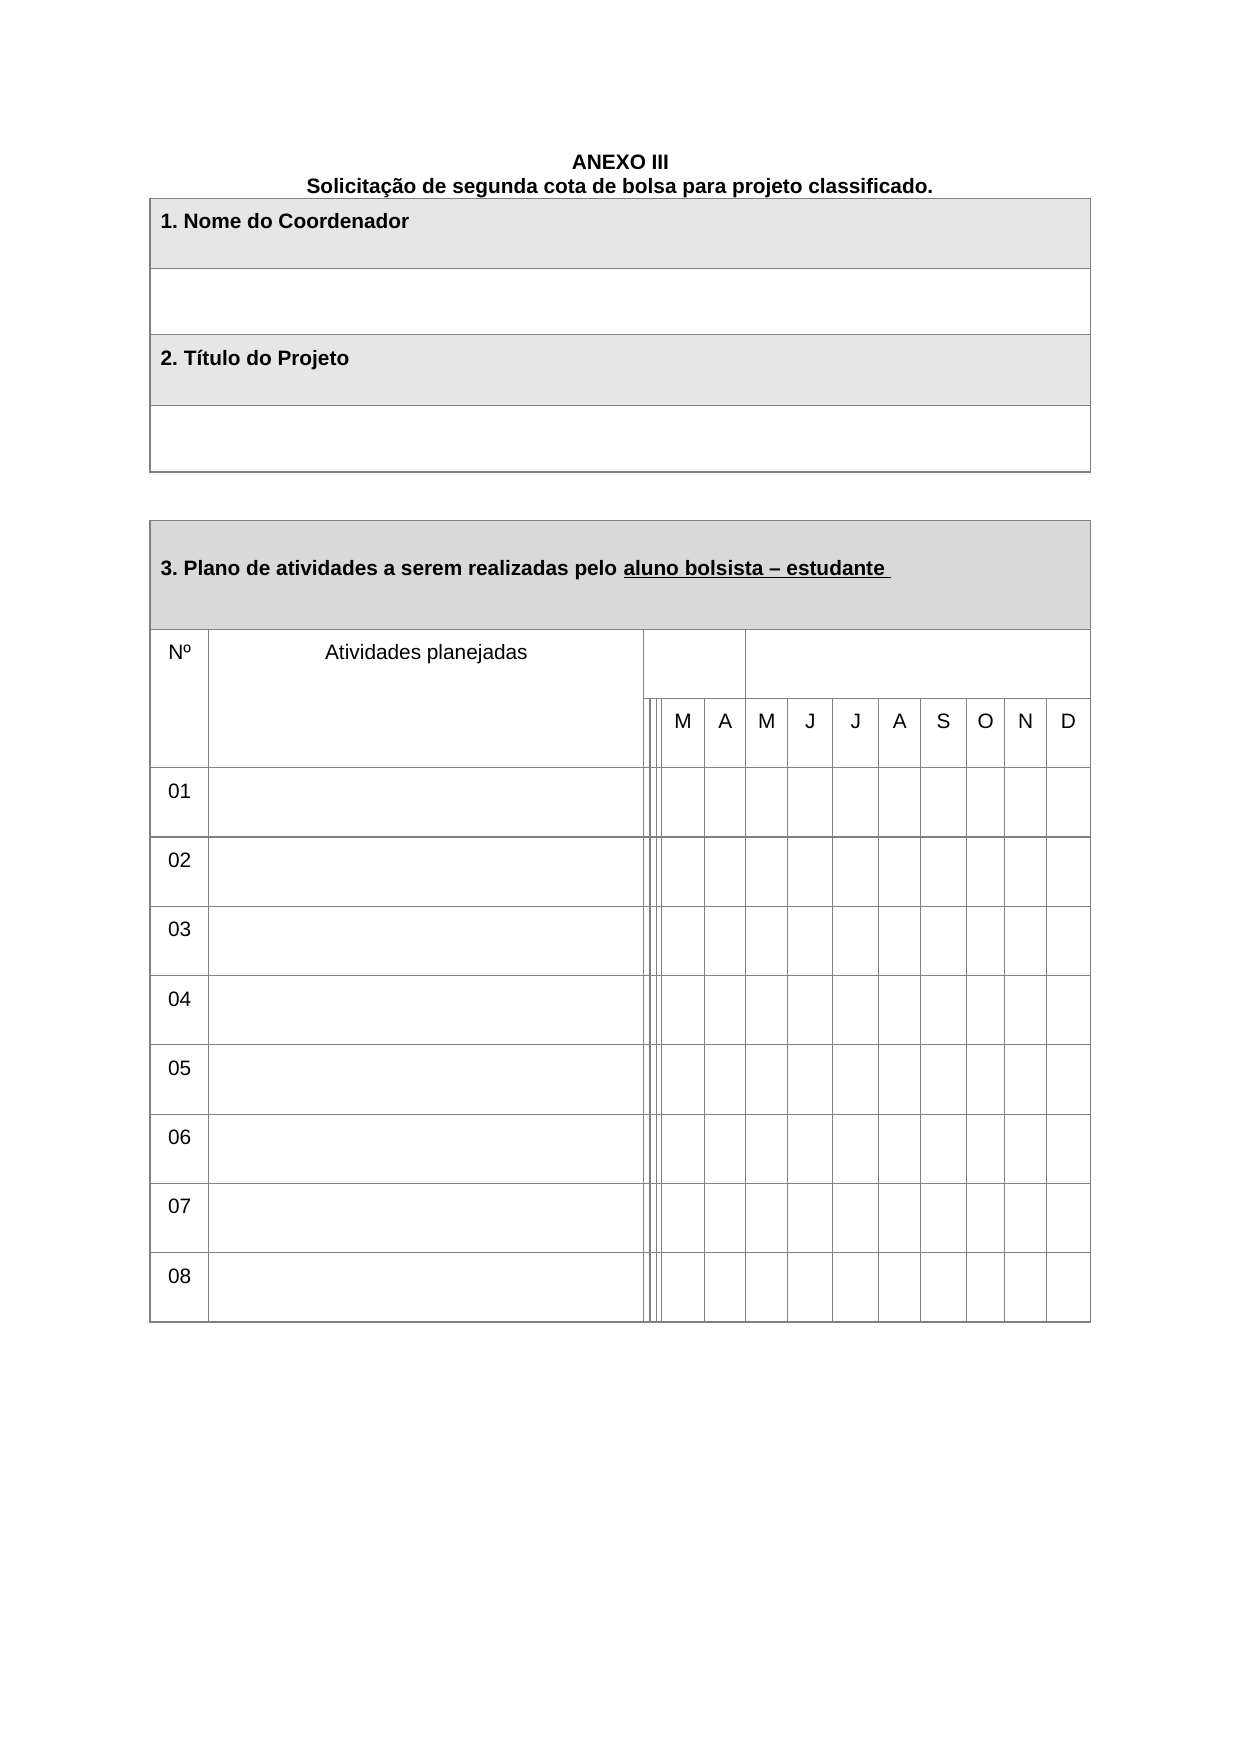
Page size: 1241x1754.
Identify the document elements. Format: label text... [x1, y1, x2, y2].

table_cell [967, 838, 1004, 906]
table_cell [662, 838, 704, 906]
table_cell [662, 1045, 704, 1113]
table_cell Atividades planejadas [209, 630, 643, 767]
table_cell [1047, 1253, 1090, 1321]
table_cell [1005, 1253, 1046, 1321]
table_cell [921, 838, 966, 906]
table_header 1. Nome do Coordenador [151, 199, 1090, 268]
table_cell [967, 1184, 1004, 1252]
table_cell [879, 768, 920, 836]
table_cell [657, 976, 661, 1044]
table_cell [1005, 976, 1046, 1044]
table_cell [788, 1045, 832, 1113]
table_cell [651, 1253, 656, 1321]
table_cell [788, 1253, 832, 1321]
table_cell [151, 406, 1090, 471]
table_cell [1047, 907, 1090, 975]
table_cell [705, 1045, 745, 1113]
table_cell [833, 907, 878, 975]
table_cell [1005, 907, 1046, 975]
table_cell 01 [151, 768, 208, 836]
table_cell [788, 1184, 832, 1252]
table_cell [788, 907, 832, 975]
table_cell [644, 838, 649, 906]
table_cell [746, 768, 787, 836]
table_cell [921, 1184, 966, 1252]
table_cell [921, 976, 966, 1044]
table_cell [788, 976, 832, 1044]
table_cell [879, 1253, 920, 1321]
table_cell [1047, 976, 1090, 1044]
table_cell 2. Título do Projeto [151, 335, 1090, 405]
table_cell [209, 1184, 643, 1252]
table_cell [1005, 1115, 1046, 1183]
table_cell [833, 976, 878, 1044]
table_cell [209, 768, 643, 836]
table_cell [1047, 1184, 1090, 1252]
table_cell [833, 838, 878, 906]
table_cell [209, 1115, 643, 1183]
table_cell [1047, 1045, 1090, 1113]
table_cell [209, 838, 643, 906]
table_cell [662, 907, 704, 975]
table_cell [644, 1115, 649, 1183]
table_cell [644, 699, 649, 767]
table_cell 02 [151, 838, 208, 906]
table_cell [833, 1184, 878, 1252]
table_cell [657, 838, 661, 906]
table_cell [657, 1253, 661, 1321]
table_cell [651, 907, 656, 975]
table_cell [746, 976, 787, 1044]
table_cell [1047, 1115, 1090, 1183]
table_cell [644, 1184, 649, 1252]
table_cell [788, 1115, 832, 1183]
table_cell [746, 1045, 787, 1113]
table_cell [879, 976, 920, 1044]
table_cell [644, 1045, 649, 1113]
table_cell M [662, 699, 704, 767]
table_cell [644, 768, 649, 836]
table_cell 03 [151, 907, 208, 975]
table_cell [967, 976, 1004, 1044]
table_cell [921, 1115, 966, 1183]
table_cell [967, 768, 1004, 836]
table_cell J [833, 699, 878, 767]
table_cell [746, 1184, 787, 1252]
table_cell [1005, 1184, 1046, 1252]
table_cell [921, 907, 966, 975]
table_cell [879, 1184, 920, 1252]
table_cell [644, 1253, 649, 1321]
table_cell [662, 1253, 704, 1321]
table_cell A [879, 699, 920, 767]
text Solicitação de segunda cota de bolsa para projeto classificado. [150, 174, 1090, 198]
table_header 3. Plano de atividades a serem realizadas pelo aluno bolsista – estudante [151, 521, 1090, 629]
table_cell [705, 1253, 745, 1321]
table_cell [662, 1184, 704, 1252]
table_cell [705, 1184, 745, 1252]
table_cell 08 [151, 1253, 208, 1321]
table_cell [651, 838, 656, 906]
table_cell [1005, 838, 1046, 906]
text ANEXO III [150, 150, 1090, 174]
table_cell [644, 976, 649, 1044]
table_cell [651, 976, 656, 1044]
table_cell [746, 1115, 787, 1183]
table_cell [788, 768, 832, 836]
table_cell [651, 1184, 656, 1252]
table_cell [967, 907, 1004, 975]
table_cell 04 [151, 976, 208, 1044]
table_cell [1005, 768, 1046, 836]
table_cell [657, 699, 661, 767]
table_cell [657, 1184, 661, 1252]
table_cell N [1005, 699, 1046, 767]
table_cell [921, 1253, 966, 1321]
table_cell [209, 976, 643, 1044]
table_cell [662, 976, 704, 1044]
table_cell 06 [151, 1115, 208, 1183]
table_cell [657, 1115, 661, 1183]
table_cell [651, 699, 656, 767]
table_cell [1047, 838, 1090, 906]
table_cell [1047, 768, 1090, 836]
table_cell [746, 907, 787, 975]
table_cell D [1047, 699, 1090, 767]
table_cell J [788, 699, 832, 767]
table_cell 05 [151, 1045, 208, 1113]
table_cell [209, 1253, 643, 1321]
table_cell [1005, 1045, 1046, 1113]
table_cell [833, 1253, 878, 1321]
table_cell [788, 838, 832, 906]
table_cell [879, 838, 920, 906]
table_cell [967, 1045, 1004, 1113]
table_cell M [746, 699, 787, 767]
table_cell [746, 630, 1090, 698]
table_cell [833, 768, 878, 836]
table_cell [151, 269, 1090, 334]
table_cell [705, 1115, 745, 1183]
table_cell [657, 907, 661, 975]
table_cell [705, 976, 745, 1044]
table_cell [662, 1115, 704, 1183]
table_cell [657, 1045, 661, 1113]
table_cell O [967, 699, 1004, 767]
table_cell 07 [151, 1184, 208, 1252]
table_cell [657, 768, 661, 836]
table_cell [879, 1045, 920, 1113]
table_cell A [705, 699, 745, 767]
table_cell [651, 1115, 656, 1183]
table_cell [644, 630, 745, 698]
table_cell [879, 1115, 920, 1183]
table_cell S [921, 699, 966, 767]
table_cell [967, 1115, 1004, 1183]
table_cell [921, 768, 966, 836]
table_cell [879, 907, 920, 975]
table_cell [746, 1253, 787, 1321]
table_cell [833, 1115, 878, 1183]
table_cell [644, 907, 649, 975]
table_cell [967, 1253, 1004, 1321]
table_cell [209, 1045, 643, 1113]
table_cell [705, 838, 745, 906]
table_cell [921, 1045, 966, 1113]
table_cell [209, 907, 643, 975]
table_cell [746, 838, 787, 906]
table_cell Nº [151, 630, 208, 767]
table_cell [651, 768, 656, 836]
table_cell [833, 1045, 878, 1113]
table_cell [662, 768, 704, 836]
table_cell [705, 907, 745, 975]
table_cell [651, 1045, 656, 1113]
table_cell [705, 768, 745, 836]
